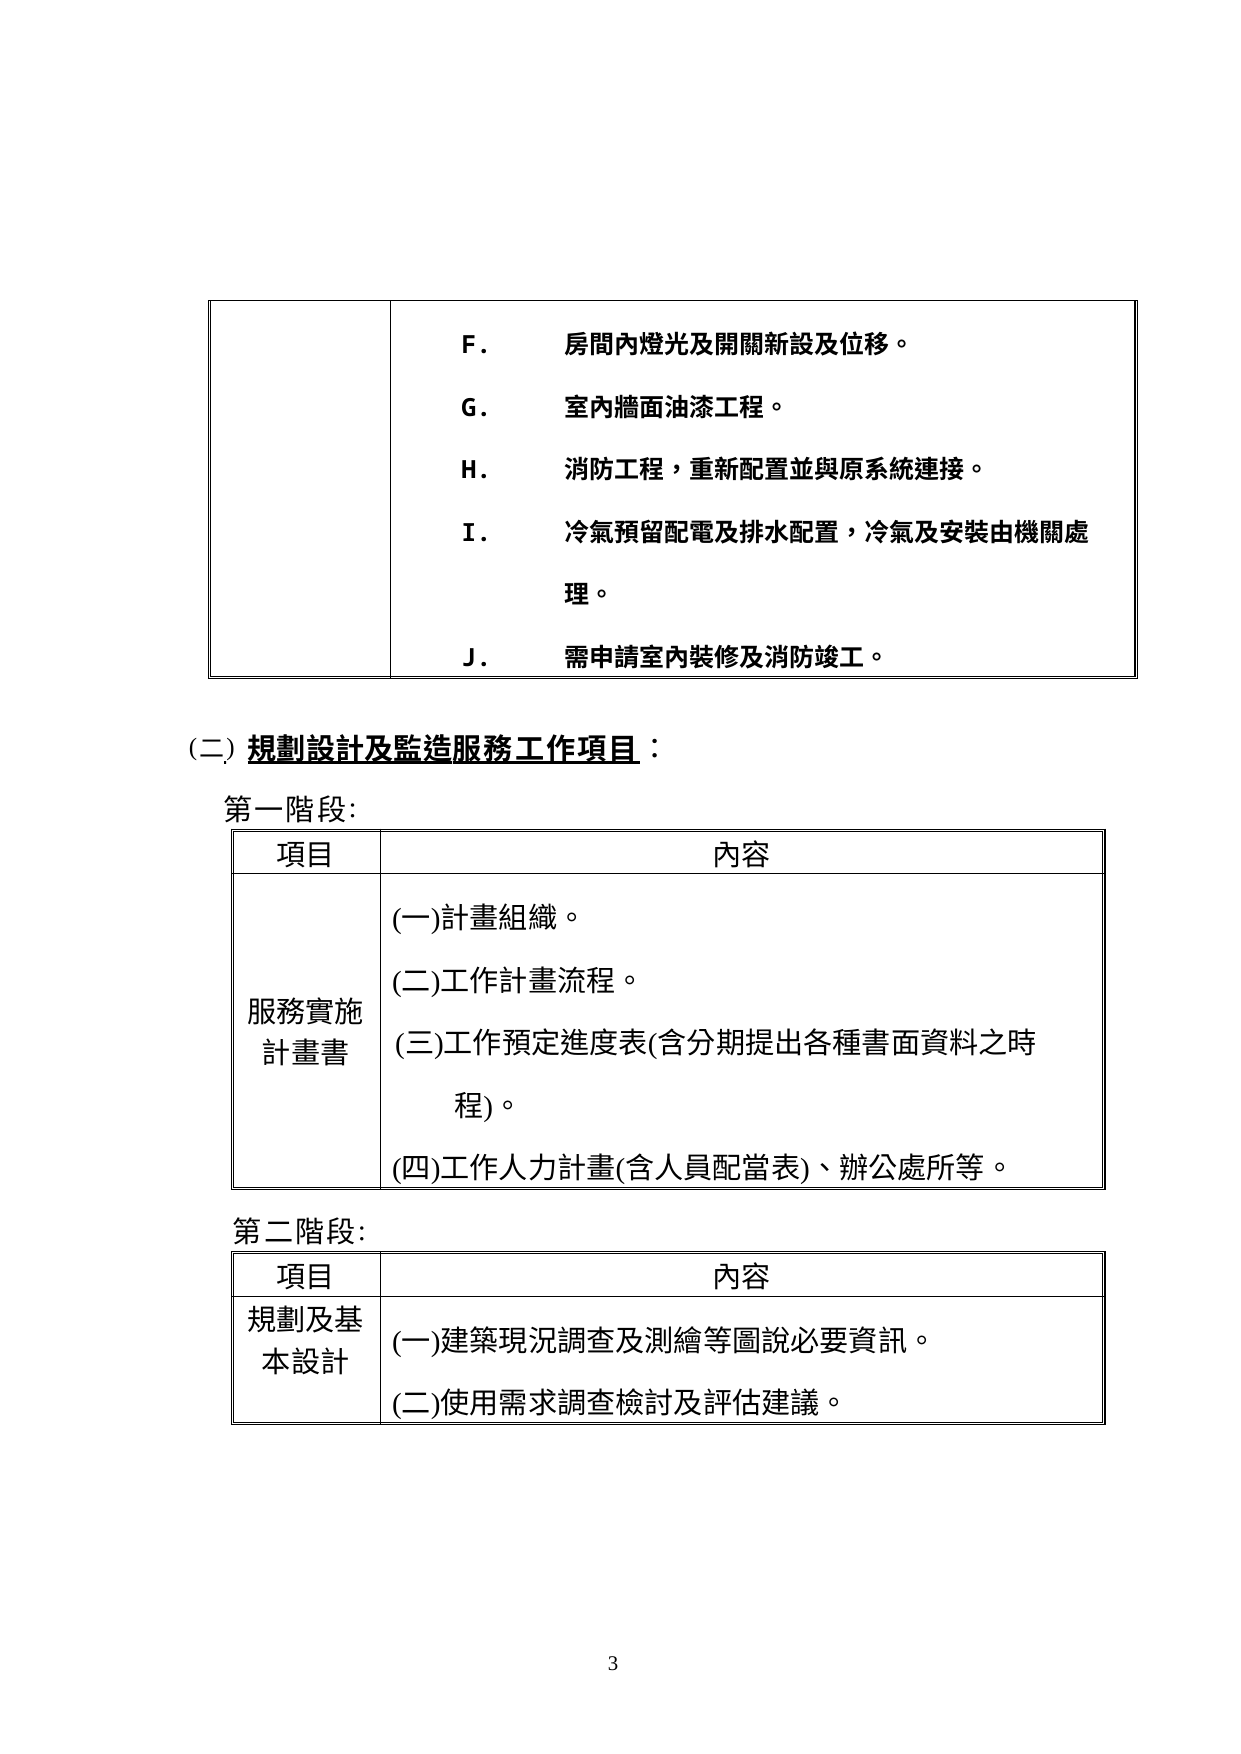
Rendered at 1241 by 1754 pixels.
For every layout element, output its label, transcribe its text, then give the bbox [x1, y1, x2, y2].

table_header 內容 [381, 832, 1102, 873]
table_header 內容 [381, 1254, 1102, 1296]
table_cell [211, 301, 390, 676]
table_cell (一)建築現況調查及測繪等圖說必要資訊。 (二)使用需求調查檢討及評估建議。 [381, 1297, 1102, 1422]
text 第二階段: [214, 1209, 1137, 1251]
table_header 項目 [234, 1254, 380, 1296]
table_cell 規劃及基本設計 [234, 1297, 380, 1422]
table_cell 整體施作範圍包括花蓮市明心街10號1樓餐廳與設備室。 施作內容: 施工現場臨時保護措施。 拆除工程 :現有天花板、既有廁所牆面磁磚拆除及其他。 水、電、弱電管線重新配置，每間房間新設電表，需向 台電申請。 原空間改為5間套房，門洞修改及新增。 天花為明架矽酸鈣板天花板，房間隔間為輕隔間工程。 房間內燈光及開關新設及位移。 室內牆面油漆工程。 消防工程，重新配置並與原系統連接。 冷氣預留配電及排水配置，冷氣及安裝由機關處理。 需申請室內裝修及消防竣工。 [391, 301, 1134, 676]
table_cell (一)計畫組織。 (二)工作計畫流程。 (三)工作預定進度表(含分期提出各種書面資料之時程)。 (四)工作人力計畫(含人員配當表)、辦公處所等。 [381, 874, 1102, 1187]
list 規劃設計及監造服務工作項目： [189, 725, 1137, 767]
text 第一階段: [214, 786, 1137, 828]
table_cell 服務實施計畫書 [234, 874, 380, 1187]
table_header 項目 [234, 832, 380, 873]
